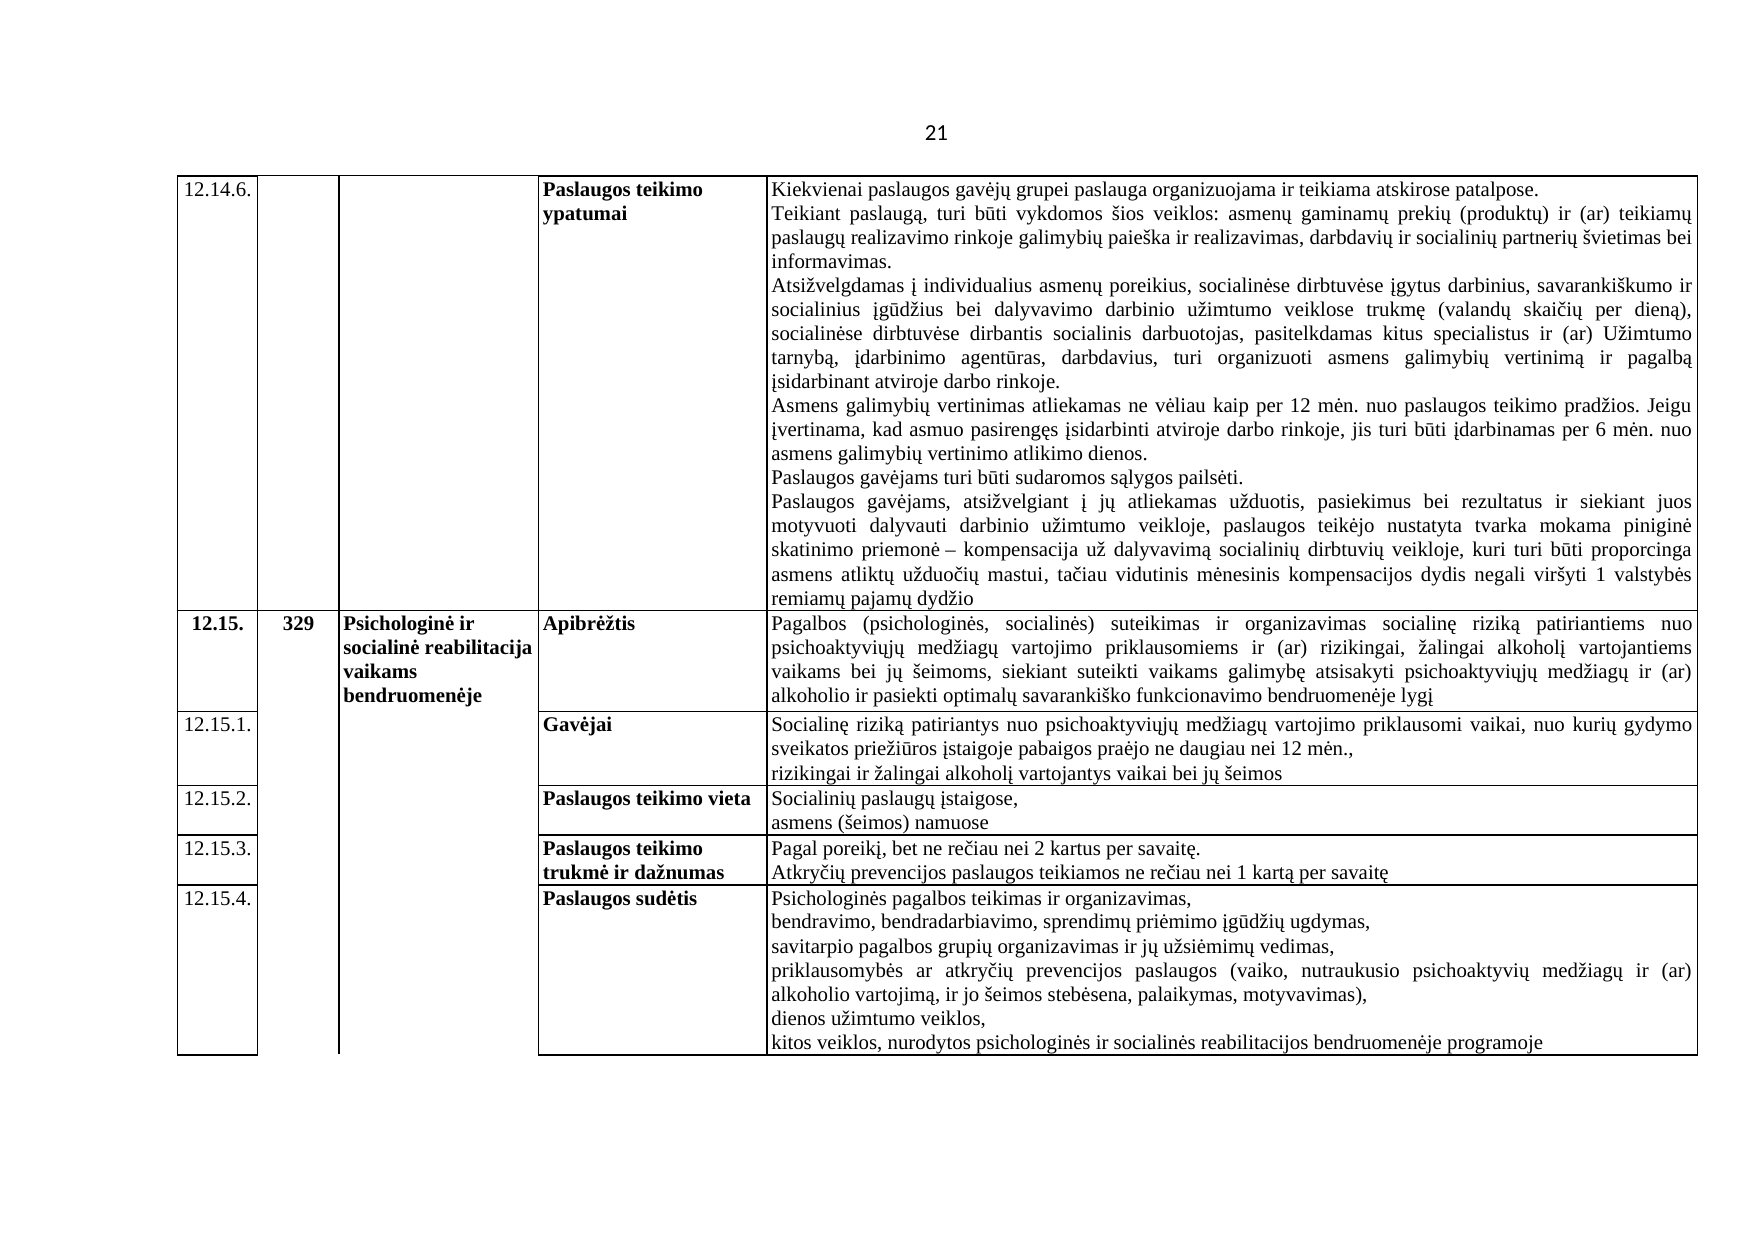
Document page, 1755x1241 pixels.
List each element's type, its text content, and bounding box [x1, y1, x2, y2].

table_cell 329 [258, 611, 338, 1054]
table_cell Psichologinės pagalbos teikimas ir organizavimas, bendravimo, bendradarbiavimo, sprendimų priėmimo įgūdžių ugdymas, savitarpio pagalbos grupių organizavimas ir jų užsiėmimų vedimas, priklausomybės ar atkryčių prevencijos paslaugos (vaiko, nutraukusio psichoaktyvių medžiagų ir (ar) alkoholio vartojimą, ir jo šeimos stebėsena, palaikymas, motyvavimas), dienos užimtumo veiklos, kitos veiklos, nurodytos psichologinės ir socialinės reabilitacijos bendruomenėje programoje [768, 886, 1697, 1054]
table_cell Socialinių paslaugų įstaigose, asmens (šeimos) namuose [768, 786, 1697, 834]
table_cell Paslaugos teikimo ypatumai [539, 177, 766, 609]
table_cell 12.15.4. [178, 886, 257, 1054]
table_cell 12.15.3. [178, 836, 257, 884]
table_cell [340, 176, 538, 609]
table_cell Pagalbos (psichologinės, socialinės) suteikimas ir organizavimas socialinę riziką patiriantiems nuo psichoaktyviųjų medžiagų vartojimo priklausomiems ir (ar) rizikingai, žalingai alkoholį vartojantiems vaikams bei jų šeimoms, siekiant suteikti vaikams galimybę atsisakyti psichoaktyviųjų medžiagų ir (ar) alkoholio ir pasiekti optimalų savarankiško funkcionavimo bendruomenėje lygį [768, 611, 1697, 711]
table_cell 12.15.1. [178, 712, 257, 784]
table_cell Gavėjai [539, 712, 766, 784]
table_cell Apibrėžtis [539, 611, 766, 711]
table_cell 12.15.2. [178, 786, 257, 834]
table_cell Socialinę riziką patiriantys nuo psichoaktyviųjų medžiagų vartojimo priklausomi vaikai, nuo kurių gydymo sveikatos priežiūros įstaigoje pabaigos praėjo ne daugiau nei 12 mėn., rizikingai ir žalingai alkoholį vartojantys vaikai bei jų šeimos [768, 712, 1697, 784]
table_cell [258, 176, 338, 609]
table_cell Pagal poreikį, bet ne rečiau nei 2 kartus per savaitę. Atkryčių prevencijos paslaugos teikiamos ne rečiau nei 1 kartą per savaitę [768, 836, 1697, 884]
table_cell 12.14.6. [178, 177, 257, 609]
table_cell Kiekvienai paslaugos gavėjų grupei paslauga organizuojama ir teikiama atskirose patalpose. Teikiant paslaugą, turi būti vykdomos šios veiklos: asmenų gaminamų prekių (produktų) ir (ar) teikiamų paslaugų realizavimo rinkoje galimybių paieška ir realizavimas, darbdavių ir socialinių partnerių švietimas bei informavimas. Atsižvelgdamas į individualius asmenų poreikius, socialinėse dirbtuvėse įgytus darbinius, savarankiškumo ir socialinius įgūdžius bei dalyvavimo darbinio užimtumo veiklose trukmę (valandų skaičių per dieną), socialinėse dirbtuvėse dirbantis socialinis darbuotojas, pasitelkdamas kitus specialistus ir (ar) Užimtumo tarnybą, įdarbinimo agentūras, darbdavius, turi organizuoti asmens galimybių vertinimą ir pagalbą įsidarbinant atviroje darbo rinkoje. Asmens galimybių vertinimas atliekamas ne vėliau kaip per 12 mėn. nuo paslaugos teikimo pradžios. Jeigu įvertinama, kad asmuo pasirengęs įsidarbinti atviroje darbo rinkoje, jis turi būti įdarbinamas per 6 mėn. nuo asmens galimybių vertinimo atlikimo dienos. Paslaugos gavėjams turi būti sudaromos sąlygos pailsėti. Paslaugos gavėjams, atsižvelgiant į jų atliekamas užduotis, pasiekimus bei rezultatus ir siekiant juos motyvuoti dalyvauti darbinio užimtumo veikloje, paslaugos teikėjo nustatyta tvarka mokama piniginė skatinimo priemonė – kompensacija už dalyvavimą socialinių dirbtuvių veikloje, kuri turi būti proporcinga asmens atliktų užduočių mastui, tačiau vidutinis mėnesinis kompensacijos dydis negali viršyti 1 valstybės remiamų pajamų dydžio [768, 177, 1697, 609]
table_cell Paslaugos teikimo vieta [539, 786, 766, 834]
table_cell Psichologinė ir socialinė reabilitacija vaikams bendruomenėje [340, 611, 538, 1054]
table_cell Paslaugos teikimo trukmė ir dažnumas [539, 836, 766, 884]
table_cell 12.15. [178, 611, 257, 711]
table_cell Paslaugos sudėtis [539, 886, 766, 1054]
